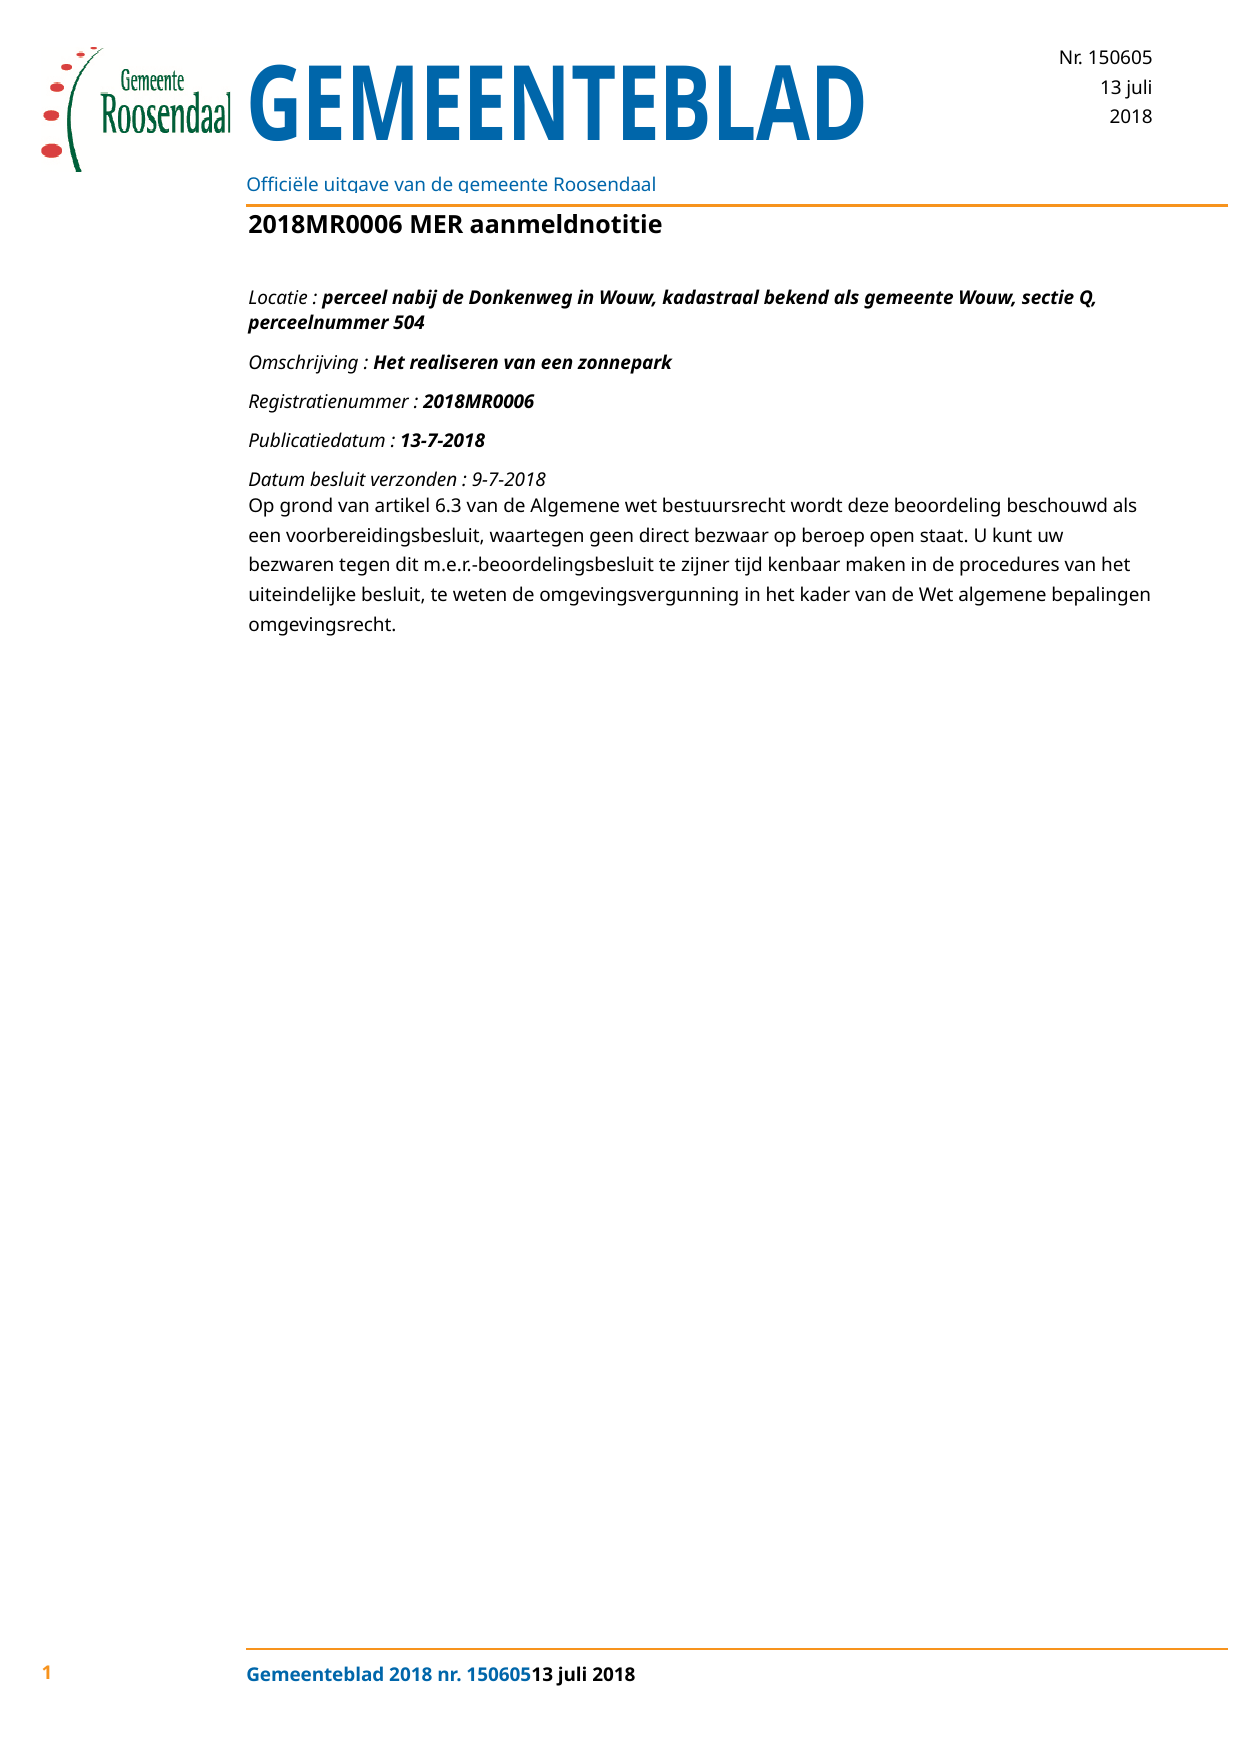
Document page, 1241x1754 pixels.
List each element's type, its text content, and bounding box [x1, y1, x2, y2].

text Registratienummer : 2018MR0006 [248, 388, 1152, 414]
picture [41, 47, 231, 172]
text Publicatiedatum : 13-7-2018 [248, 427, 1152, 453]
text Op grond van artikel 6.3 van de Algemene wet bestuursrecht wordt deze beoordeling beschouwd als een voorbereidingsbesluit, waartegen geen direct bezwaar op beroep open staat. U kunt uw bezwaren tegen dit m.e.r.-beoordelingsbesluit te zijner tijd kenbaar maken in de procedures van het uiteindelijke besluit, te weten de omgevingsvergunning in het kader van de Wet algemene bepalingen omgevingsrecht. [248, 492, 1152, 636]
text 2018MR0006 MER aanmeldnotitie [248, 207, 1152, 241]
text Datum besluit verzonden : 9-7-2018 [248, 467, 1152, 492]
text Omschrijving : Het realiseren van een zonnepark [248, 349, 1152, 374]
text Locatie : perceel nabij de Donkenweg in Wouw, kadastraal bekend als gemeente Wouw, sectie Q, perceelnummer 504 [248, 284, 1152, 335]
